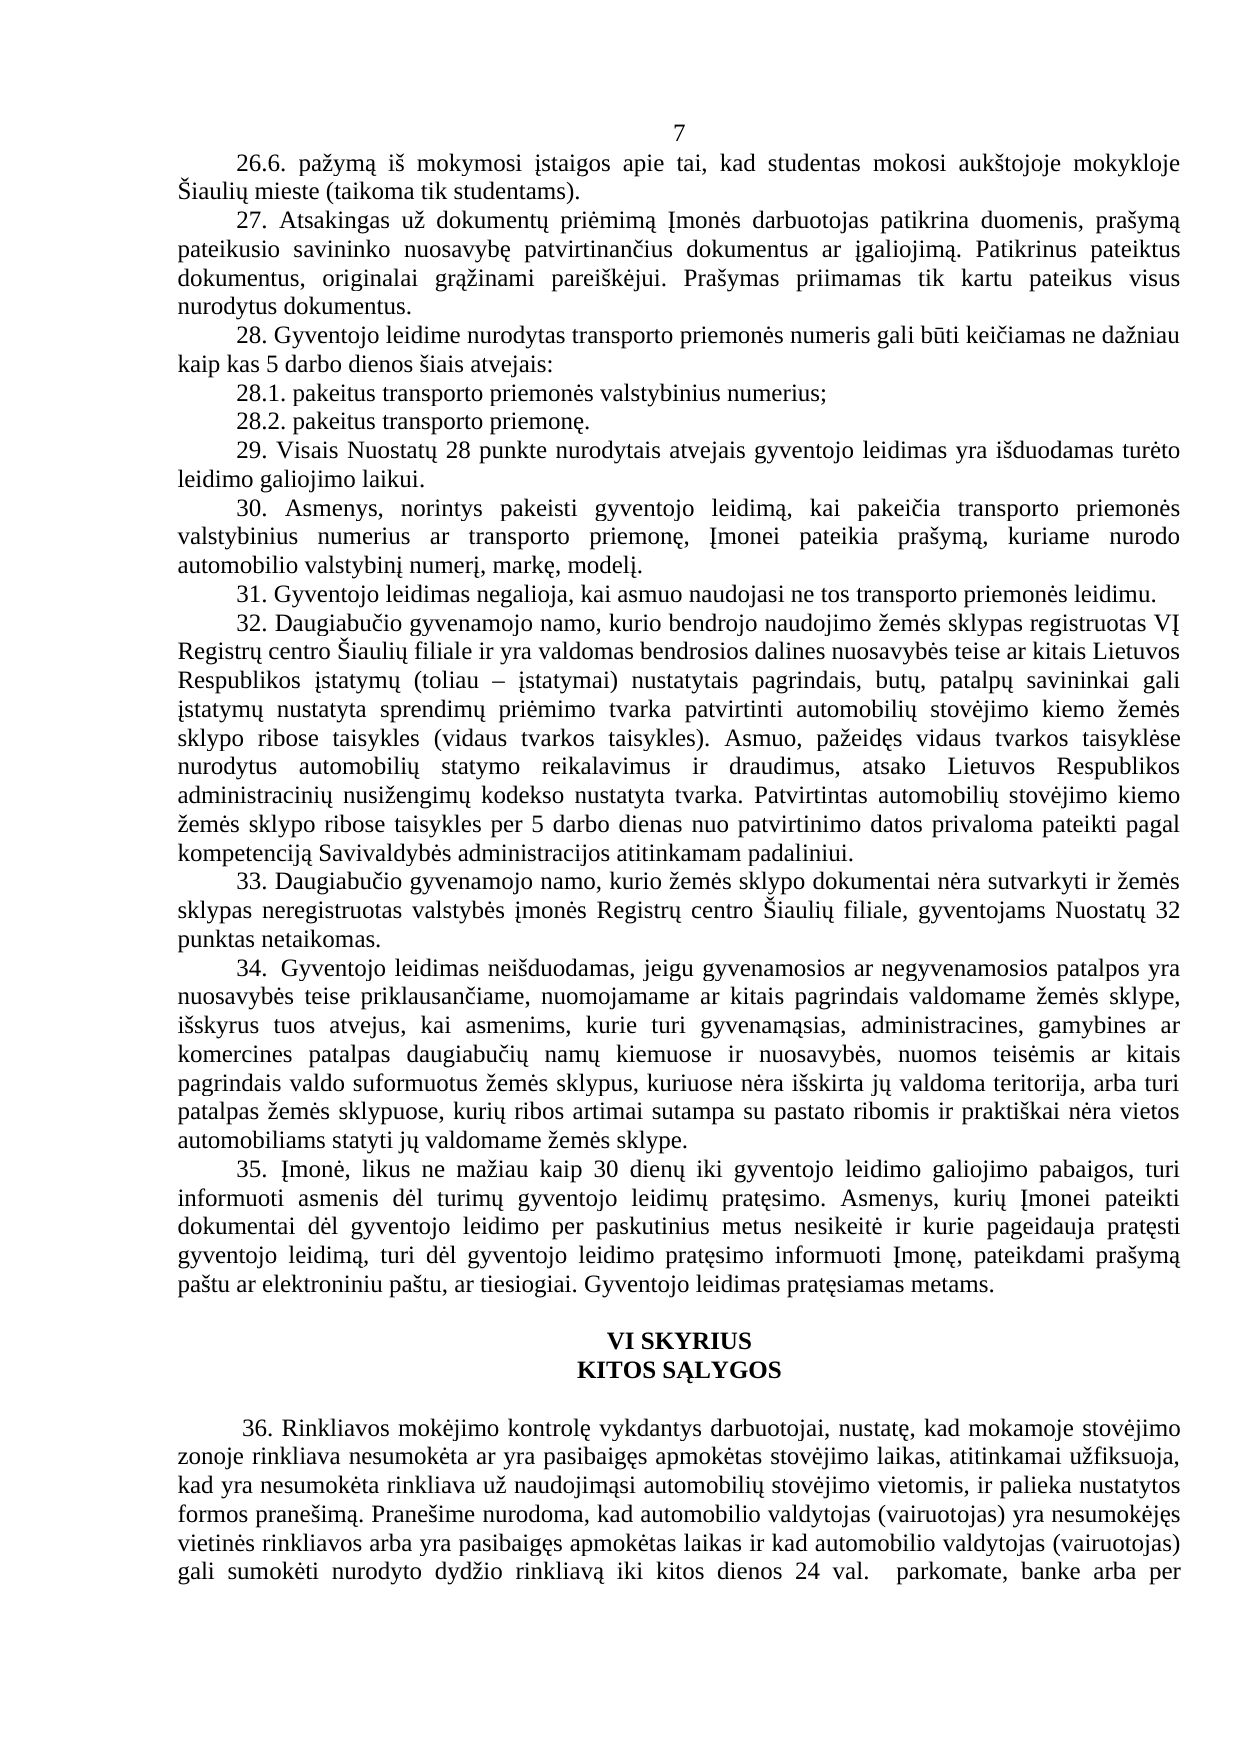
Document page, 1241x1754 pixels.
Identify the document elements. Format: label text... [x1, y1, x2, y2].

text 35. Įmonė, likus ne mažiau kaip 30 dienų iki gyventojo leidimo galiojimo pabaigos, turi informuoti asmenis dėl turimų gyventojo leidimų pratęsimo. Asmenys, kurių Įmonei pateikti dokumentai dėl gyventojo leidimo per paskutinius metus nesikeitė ir kurie pageidauja pratęsti gyventojo leidimą, turi dėl gyventojo leidimo pratęsimo informuoti Įmonę, pateikdami prašymą paštu ar elektroniniu paštu, ar tiesiogiai. Gyventojo leidimas pratęsiamas metams. [177, 1154, 1181, 1298]
text 34. Gyventojo leidimas neišduodamas, jeigu gyvenamosios ar negyvenamosios patalpos yra nuosavybės teise priklausančiame, nuomojamame ar kitais pagrindais valdomame žemės sklype, išskyrus tuos atvejus, kai asmenims, kurie turi gyvenamąsias, administracines, gamybines ar komercines patalpas daugiabučių namų kiemuose ir nuosavybės, nuomos teisėmis ar kitais pagrindais valdo suformuotus žemės sklypus, kuriuose nėra išskirta jų valdoma teritorija, arba turi patalpas žemės sklypuose, kurių ribos artimai sutampa su pastato ribomis ir praktiškai nėra vietos automobiliams statyti jų valdomame žemės sklype. [177, 953, 1181, 1154]
text 28. Gyventojo leidime nurodytas transporto priemonės numeris gali būti keičiamas ne dažniau kaip kas 5 darbo dienos šiais atvejais: [177, 320, 1181, 378]
text 28.1. pakeitus transporto priemonės valstybinius numerius; [177, 378, 1181, 406]
text 33. Daugiabučio gyvenamojo namo, kurio žemės sklypo dokumentai nėra sutvarkyti ir žemės sklypas neregistruotas valstybės įmonės Registrų centro Šiaulių filiale, gyventojams Nuostatų 32 punktas netaikomas. [177, 866, 1181, 953]
text 29. Visais Nuostatų 28 punkte nurodytais atvejais gyventojo leidimas yra išduodamas turėto leidimo galiojimo laikui. [177, 435, 1181, 493]
text 30. Asmenys, norintys pakeisti gyventojo leidimą, kai pakeičia transporto priemonės valstybinius numerius ar transporto priemonę, Įmonei pateikia prašymą, kuriame nurodo automobilio valstybinį numerį, markę, modelį. [177, 493, 1181, 579]
text 31. Gyventojo leidimas negalioja, kai asmuo naudojasi ne tos transporto priemonės leidimu. [177, 579, 1181, 608]
text 26.6. pažymą iš mokymosi įstaigos apie tai, kad studentas mokosi aukštojoje mokykloje Šiaulių mieste (taikoma tik studentams). [177, 148, 1181, 205]
text 28.2. pakeitus transporto priemonę. [177, 406, 1181, 435]
text KITOS SĄLYGOS [177, 1355, 1181, 1384]
text 32. Daugiabučio gyvenamojo namo, kurio bendrojo naudojimo žemės sklypas registruotas VĮ Registrų centro Šiaulių filiale ir yra valdomas bendrosios dalines nuosavybės teise ar kitais Lietuvos Respublikos įstatymų (toliau – įstatymai) nustatytais pagrindais, butų, patalpų savininkai gali įstatymų nustatyta sprendimų priėmimo tvarka patvirtinti automobilių stovėjimo kiemo žemės sklypo ribose taisykles (vidaus tvarkos taisykles). Asmuo, pažeidęs vidaus tvarkos taisyklėse nurodytus automobilių statymo reikalavimus ir draudimus, atsako Lietuvos Respublikos administracinių nusižengimų kodekso nustatyta tvarka. Patvirtintas automobilių stovėjimo kiemo žemės sklypo ribose taisykles per 5 darbo dienas nuo patvirtinimo datos privaloma pateikti pagal kompetenciją Savivaldybės administracijos atitinkamam padaliniui. [177, 608, 1181, 866]
text VI SKYRIUS [177, 1326, 1181, 1355]
text 27. Atsakingas už dokumentų priėmimą Įmonės darbuotojas patikrina duomenis, prašymą pateikusio savininko nuosavybę patvirtinančius dokumentus ar įgaliojimą. Patikrinus pateiktus dokumentus, originalai grąžinami pareiškėjui. Prašymas priimamas tik kartu pateikus visus nurodytus dokumentus. [177, 205, 1181, 320]
text 36. Rinkliavos mokėjimo kontrolę vykdantys darbuotojai, nustatę, kad mokamoje stovėjimo zonoje rinkliava nesumokėta ar yra pasibaigęs apmokėtas stovėjimo laikas, atitinkamai užfiksuoja, kad yra nesumokėta rinkliava už naudojimąsi automobilių stovėjimo vietomis, ir palieka nustatytos formos pranešimą. Pranešime nurodoma, kad automobilio valdytojas (vairuotojas) yra nesumokėjęs vietinės rinkliavos arba yra pasibaigęs apmokėtas laikas ir kad automobilio valdytojas (vairuotojas) gali sumokėti nurodyto dydžio rinkliavą iki kitos dienos 24 val. parkomate, banke arba per [177, 1413, 1181, 1585]
